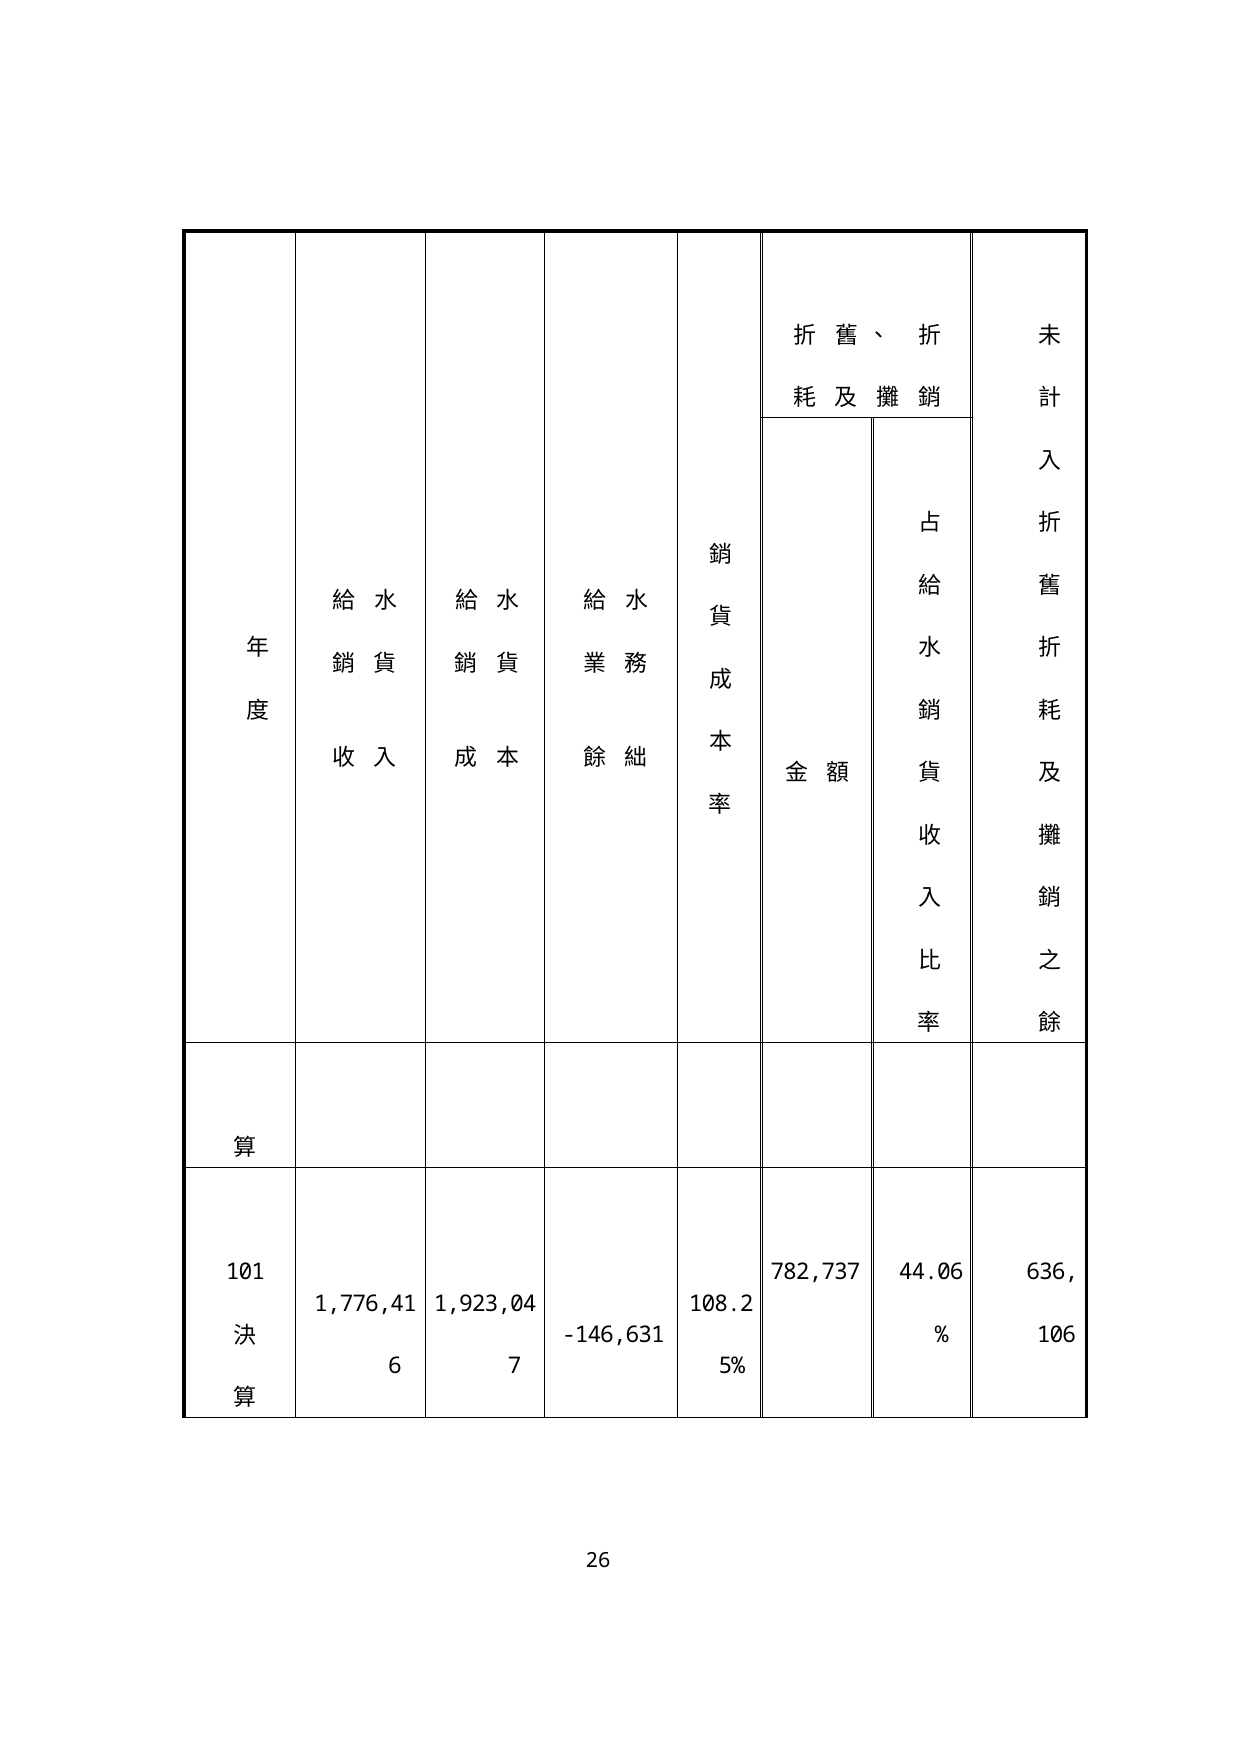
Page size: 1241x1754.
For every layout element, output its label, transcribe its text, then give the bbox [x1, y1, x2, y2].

table_cell 金額 [763, 418, 871, 1042]
table_cell 算 [186, 1043, 295, 1167]
table_header 年度 [186, 233, 295, 1042]
table_cell [763, 1043, 871, 1167]
table_cell 44.06% [874, 1168, 970, 1417]
table_header 折舊、折耗及攤銷 [763, 233, 970, 417]
table_cell [545, 1043, 677, 1167]
table_cell 108.25% [678, 1168, 760, 1417]
table_header 給水銷貨 收入 [296, 233, 425, 1042]
table_cell [973, 1043, 1085, 1167]
table_header 給水業務 餘絀 [545, 233, 677, 1042]
table_cell [678, 1043, 760, 1167]
table_cell [296, 1043, 425, 1167]
table_cell 1,923,047 [426, 1168, 544, 1417]
table_cell -146,631 [545, 1168, 677, 1417]
table_cell 101決算 [186, 1168, 295, 1417]
table_cell [426, 1043, 544, 1167]
table_cell 636,106 [973, 1168, 1085, 1417]
table_cell 1,776,416 [296, 1168, 425, 1417]
table_header 未計入折舊折耗及攤銷之餘絀情形 [973, 233, 1085, 1042]
table_cell [874, 1043, 970, 1167]
table_header 銷貨成本率 [678, 233, 760, 1042]
table_cell 占給水銷貨收入比率 [874, 418, 970, 1042]
table_cell 782,737 [763, 1168, 871, 1417]
table_header 給水銷貨 成本 [426, 233, 544, 1042]
